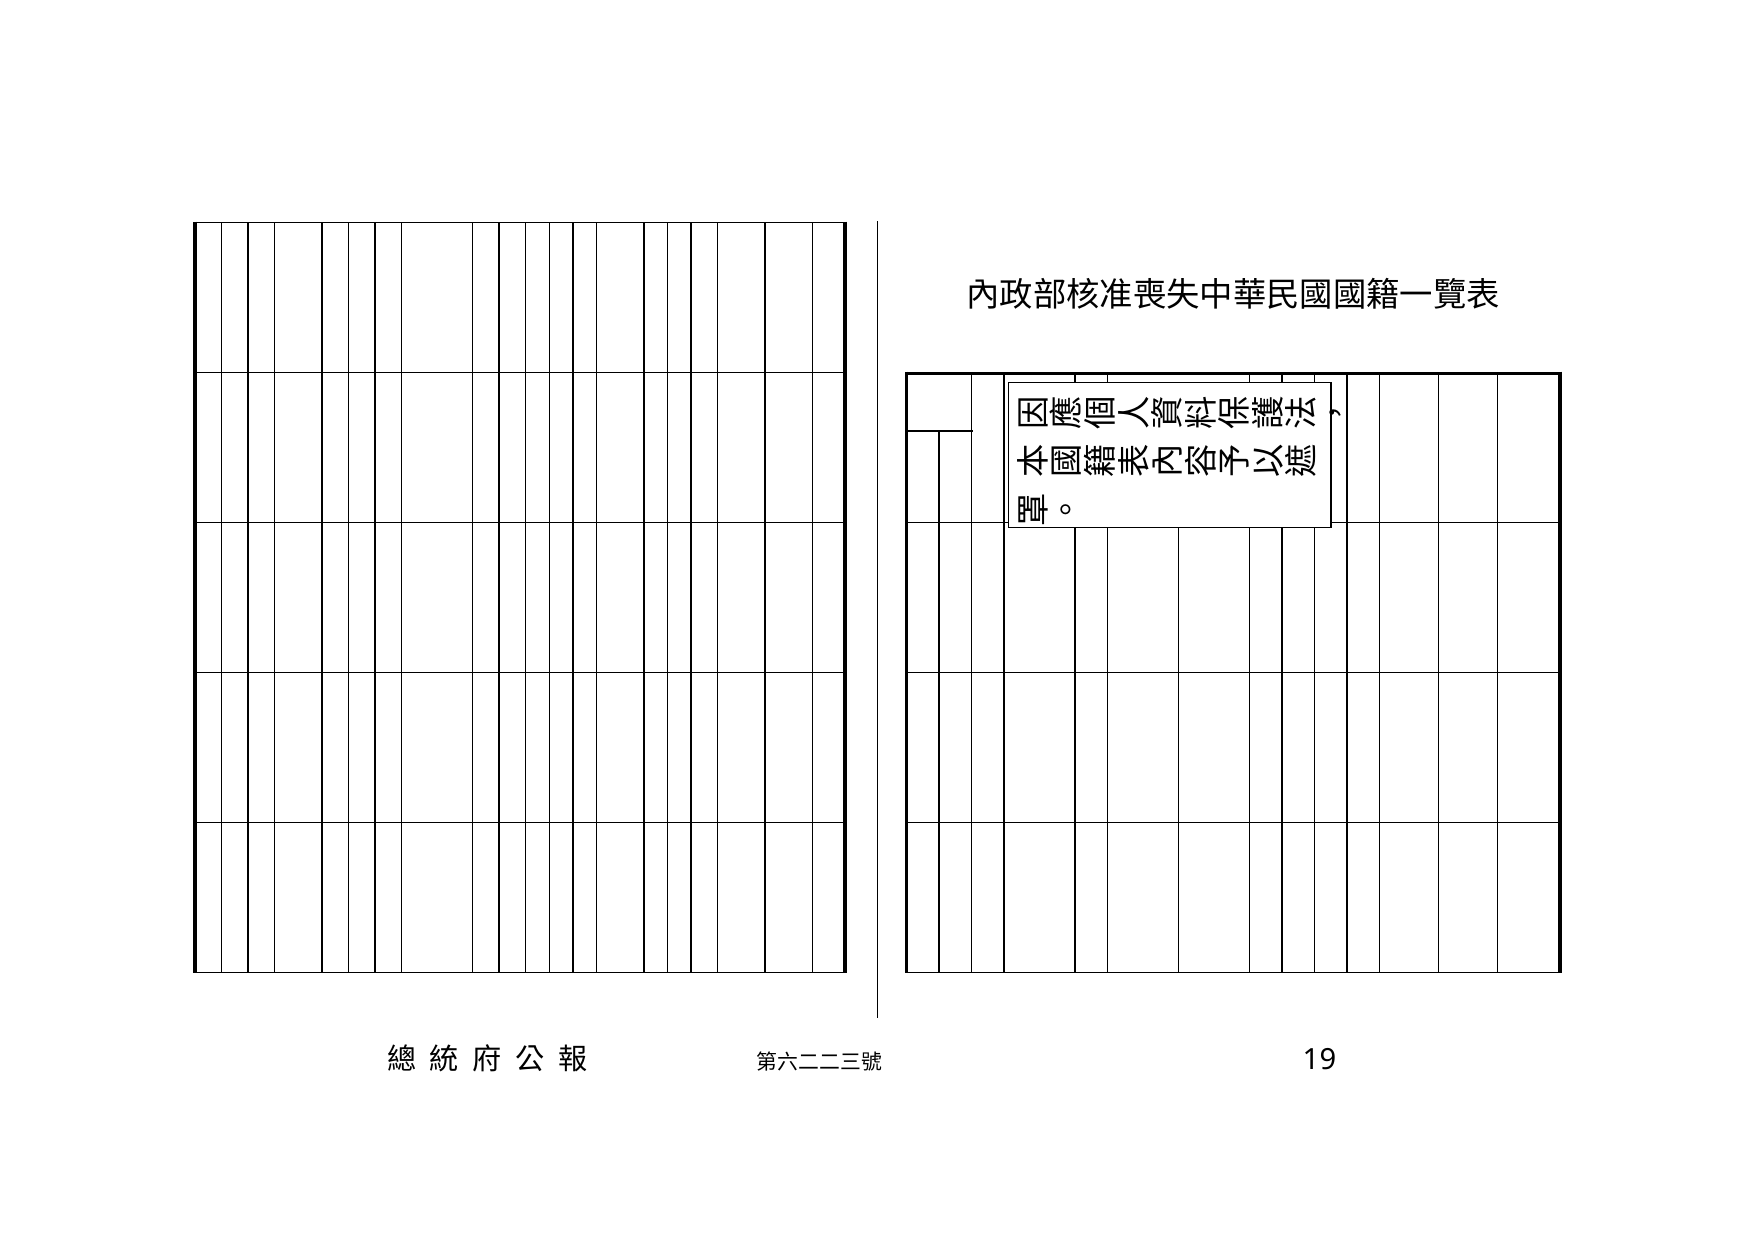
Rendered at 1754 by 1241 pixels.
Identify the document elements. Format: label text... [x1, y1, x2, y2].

table_cell [1409, 523, 1438, 672]
table_cell [376, 373, 401, 522]
table_cell [1348, 673, 1379, 822]
table_cell [1527, 823, 1558, 972]
table_cell [1439, 673, 1468, 822]
table_cell [222, 523, 247, 672]
table_cell [298, 523, 321, 672]
table_cell [222, 373, 247, 522]
table_cell [249, 823, 274, 972]
table_cell [526, 523, 549, 672]
table_cell [692, 523, 717, 672]
table_cell [741, 373, 764, 522]
table_cell [1005, 523, 1028, 672]
table_cell [526, 673, 549, 822]
table_cell [1028, 673, 1051, 822]
table_cell [349, 223, 374, 372]
table_cell [526, 823, 549, 972]
table_cell [500, 823, 525, 972]
table_cell [500, 373, 525, 522]
table_cell [645, 373, 667, 522]
table_cell [1108, 528, 1131, 672]
table_cell [1498, 523, 1527, 672]
table_cell [1076, 823, 1107, 972]
table_cell [1051, 528, 1074, 672]
table_cell [275, 223, 298, 372]
table_cell [1179, 823, 1202, 972]
table_cell [197, 373, 221, 522]
table_cell [1498, 673, 1527, 822]
table_cell [323, 373, 348, 522]
table_cell [813, 523, 843, 672]
table_cell [908, 823, 938, 972]
table_cell [940, 823, 971, 972]
table_cell [1051, 673, 1074, 822]
table_cell [1226, 673, 1249, 822]
table_cell [645, 523, 667, 672]
table_cell [940, 523, 971, 672]
table_cell [766, 523, 789, 672]
table_cell [789, 823, 812, 972]
table_header [908, 375, 971, 430]
table_header [1108, 375, 1249, 382]
table_cell [1380, 823, 1409, 972]
table_cell [574, 673, 596, 822]
table_cell [1131, 528, 1155, 672]
table_cell [449, 223, 472, 372]
table_cell [249, 673, 274, 822]
table_cell [376, 823, 401, 972]
table_cell [249, 523, 274, 672]
table_cell [789, 523, 812, 672]
table_cell [1380, 673, 1409, 822]
table_cell [940, 432, 971, 522]
table_cell [668, 223, 690, 372]
table_cell [526, 373, 549, 522]
table_cell [550, 523, 572, 672]
table_cell [620, 823, 643, 972]
table_cell [1155, 528, 1178, 672]
table_cell [449, 673, 472, 822]
table_cell [550, 823, 572, 972]
table_header [1283, 375, 1314, 382]
table_cell [908, 523, 938, 672]
table_cell [1348, 523, 1379, 672]
table_cell [425, 523, 449, 672]
table_cell [550, 223, 572, 372]
table_header [1348, 375, 1379, 522]
table_cell [1005, 673, 1028, 822]
table_cell [645, 673, 667, 822]
table_cell [789, 373, 812, 522]
table_cell [1202, 673, 1226, 822]
table_cell [789, 223, 812, 372]
table_cell [249, 223, 274, 372]
table_cell [1179, 528, 1202, 672]
table_cell [597, 373, 620, 522]
table_cell [574, 373, 596, 522]
table_cell [766, 823, 789, 972]
table_cell [1468, 823, 1497, 972]
table_cell [620, 673, 643, 822]
table_header [1315, 375, 1346, 522]
table_cell [402, 673, 425, 822]
table_cell [741, 673, 764, 822]
table_cell [1155, 673, 1178, 822]
table_cell [1283, 823, 1314, 972]
table_cell [718, 673, 741, 822]
table_cell [425, 673, 449, 822]
table_cell [376, 523, 401, 672]
text 內政部核准喪失中華民國國籍一覽表 [907, 222, 1559, 328]
table_cell [500, 523, 525, 672]
table_cell [1108, 823, 1143, 972]
table_cell [1250, 528, 1281, 672]
table_cell [718, 223, 741, 372]
table_cell [275, 823, 298, 972]
table_cell [249, 373, 274, 522]
table_cell [1315, 823, 1346, 972]
table_cell [668, 373, 690, 522]
table_cell [402, 373, 425, 522]
table_cell [1076, 528, 1107, 672]
table_cell [550, 673, 572, 822]
table_cell [275, 673, 298, 822]
table_cell [473, 223, 498, 372]
table_cell [597, 673, 620, 822]
table_cell [741, 523, 764, 672]
table_cell [449, 823, 472, 972]
table_cell [500, 223, 525, 372]
table_cell [473, 673, 498, 822]
table_cell [668, 523, 690, 672]
table_cell [550, 373, 572, 522]
table_cell [766, 223, 789, 372]
table_cell [692, 823, 717, 972]
table_cell [1527, 523, 1558, 672]
table_cell [972, 523, 1003, 672]
table_cell [1250, 673, 1281, 822]
table_cell [298, 373, 321, 522]
table_cell [197, 673, 221, 822]
table_cell [323, 823, 348, 972]
table_cell [473, 823, 498, 972]
table_cell [323, 523, 348, 672]
table_cell [597, 523, 620, 672]
table_cell [1468, 673, 1497, 822]
table_cell [1283, 673, 1314, 822]
table_cell [620, 523, 643, 672]
table_cell [597, 823, 620, 972]
table_cell [1028, 528, 1051, 672]
table_cell [972, 823, 1003, 972]
table_cell [402, 823, 425, 972]
table_cell [718, 523, 741, 672]
table_cell [766, 373, 789, 522]
table_cell [692, 673, 717, 822]
table_cell [275, 523, 298, 672]
table_cell [1439, 823, 1468, 972]
table_cell [1315, 523, 1346, 672]
table_cell [222, 223, 247, 372]
table_cell [1131, 673, 1155, 822]
table_cell [940, 673, 971, 822]
table_header [1250, 375, 1281, 382]
table_cell [1315, 673, 1346, 822]
table_cell [1202, 823, 1226, 972]
table_cell [718, 823, 741, 972]
table_cell [1202, 528, 1226, 672]
table_header [1076, 375, 1107, 382]
table_cell [197, 223, 221, 372]
table_cell [376, 673, 401, 822]
table_cell [1051, 823, 1074, 972]
table_cell [425, 373, 449, 522]
table_cell [1439, 523, 1468, 672]
table_cell [1250, 823, 1281, 972]
table_cell [425, 823, 449, 972]
table_cell [349, 673, 374, 822]
table_cell [1226, 823, 1249, 972]
table_cell [766, 673, 789, 822]
table_cell [222, 673, 247, 822]
table_cell [323, 223, 348, 372]
table_header [1439, 375, 1497, 522]
table_cell [574, 523, 596, 672]
table_cell [402, 223, 425, 372]
table_cell [1143, 823, 1178, 972]
table_header [1380, 375, 1438, 522]
table_cell [298, 673, 321, 822]
table_cell [197, 523, 221, 672]
table_cell [1028, 823, 1051, 972]
table_cell [645, 223, 667, 372]
table_cell [645, 823, 667, 972]
table_cell [500, 673, 525, 822]
table_cell [1409, 673, 1438, 822]
table_cell [298, 223, 321, 372]
table_cell [425, 223, 449, 372]
table_cell [323, 673, 348, 822]
table_cell [741, 223, 764, 372]
table_cell [972, 673, 1003, 822]
table_header [1005, 375, 1074, 522]
table_cell [574, 223, 596, 372]
table_cell [789, 673, 812, 822]
table_cell [1527, 673, 1558, 822]
table_cell [620, 223, 643, 372]
table_cell [597, 223, 620, 372]
table_cell [718, 373, 741, 522]
table_cell [526, 223, 549, 372]
table_cell [741, 823, 764, 972]
table_cell [574, 823, 596, 972]
table_cell [275, 373, 298, 522]
table_cell [692, 373, 717, 522]
table_cell [668, 823, 690, 972]
table_cell [402, 523, 425, 672]
table_cell [813, 823, 843, 972]
table_cell [1409, 823, 1438, 972]
table_cell [1005, 823, 1028, 972]
table_cell [473, 523, 498, 672]
table_cell [1468, 523, 1497, 672]
table_header [1498, 375, 1558, 522]
table_cell [1348, 823, 1379, 972]
table_cell [1108, 673, 1131, 822]
table_cell [449, 373, 472, 522]
table_cell [1179, 673, 1202, 822]
table_cell [692, 223, 717, 372]
table_cell [620, 373, 643, 522]
table_header [972, 375, 1003, 522]
table_cell [376, 223, 401, 372]
table_cell [222, 823, 247, 972]
table_cell [298, 823, 321, 972]
table_cell [197, 823, 221, 972]
table_cell [668, 673, 690, 822]
table_cell [813, 673, 843, 822]
table_cell [449, 523, 472, 672]
table_cell [349, 523, 374, 672]
table_cell [473, 373, 498, 522]
table_cell [1076, 673, 1107, 822]
table_cell [349, 373, 374, 522]
table_cell [1283, 528, 1314, 672]
table_cell [1380, 523, 1409, 672]
table_cell [908, 432, 938, 522]
table_cell [813, 223, 843, 372]
table_cell [349, 823, 374, 972]
table_cell [1498, 823, 1527, 972]
table_cell [908, 673, 938, 822]
table_cell [813, 373, 843, 522]
table_cell [1226, 528, 1249, 672]
